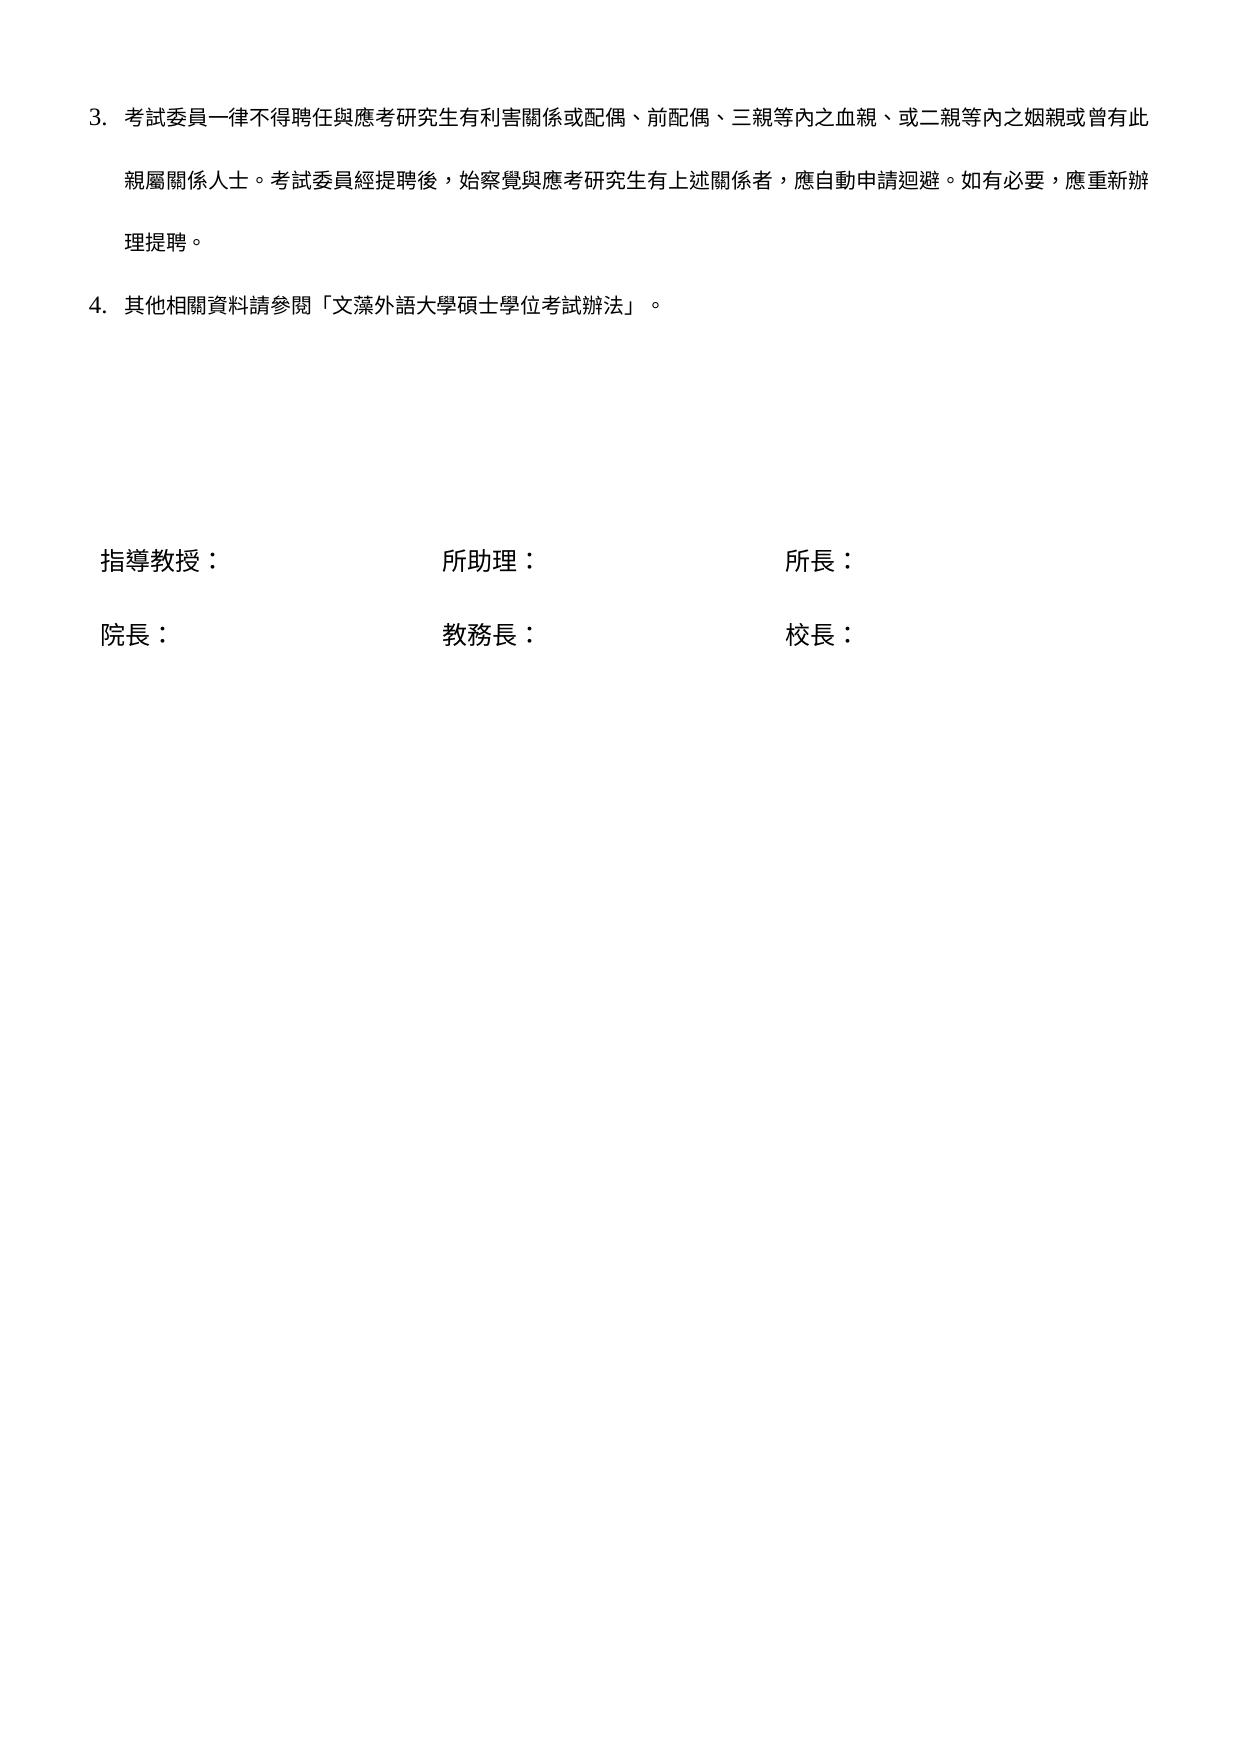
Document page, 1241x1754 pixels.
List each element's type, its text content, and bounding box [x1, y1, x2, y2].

list 其他相關資料請參閱「文藻外語大學碩士學位考試辦法」。 [89, 262, 1152, 325]
list 考試委員一律不得聘任與應考研究生有利害關係或配偶、前配偶、三親等內之血親、或二親等內之姻親或曾有此親屬關係人士。考試委員經提聘後，始察覺與應考研究生有上述關係者，應自動申請迴避。如有必要，應重新辦理提聘。 [89, 75, 1152, 262]
table_cell 院長： [89, 586, 425, 660]
table_cell 校長： [762, 586, 1148, 660]
table_cell 教務長： [425, 586, 762, 660]
table_header 所助理： [425, 512, 762, 586]
table_header 所長： [762, 512, 1148, 586]
table_header 指導教授： [89, 512, 425, 586]
